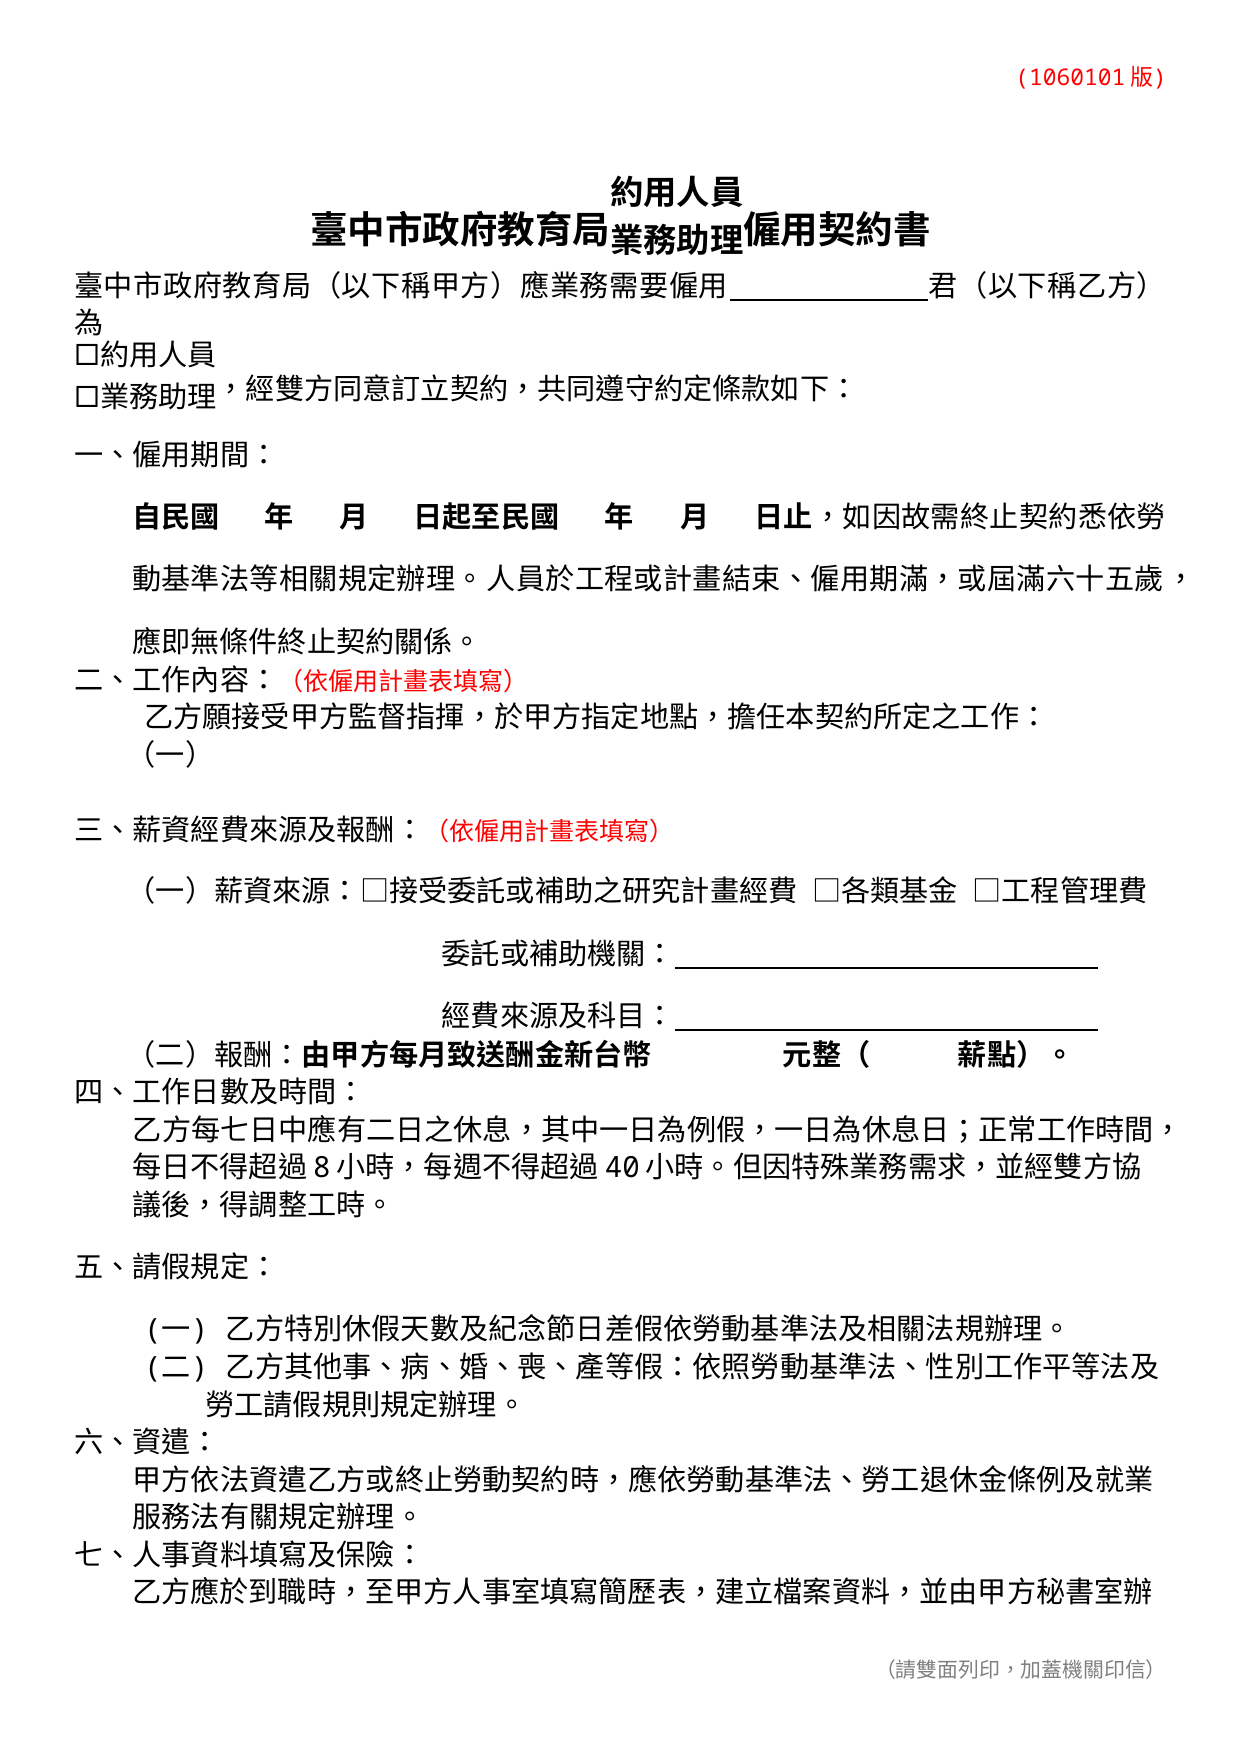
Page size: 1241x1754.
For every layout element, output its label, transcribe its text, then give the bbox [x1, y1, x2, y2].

text 自民國 年 月 日起至民國 年 月 日止，如因故需終止契約悉依勞動基準法等相關規定辦理。人員於工程或計畫結束、僱用期滿，或屆滿六十五歲，應即無條件終止契約關係。 [132, 473, 1166, 660]
text 三、薪資經費來源及報酬：（依僱用計畫表填寫） [74, 810, 1166, 848]
text 六、資遣： 甲方依法資遣乙方或終止勞動契約時，應依勞動基準法、勞工退休金條例及就業服務法有關規定辦理。 [74, 1423, 1166, 1535]
text （一）薪資來源：□接受委託或補助之研究計畫經費 □各類基金 □工程管理費 [74, 848, 1166, 910]
text (二) 乙方其他事、病、婚、喪、產等假：依照勞動基準法、性別工作平等法及勞工請假規則規定辦理。 [74, 1348, 1166, 1423]
text 四、工作日數及時間： [74, 1073, 1166, 1110]
text 五、請假規定： [74, 1223, 1166, 1285]
text 臺中市政府教育局（以下稱甲方）應業務需要僱用 君（以下稱乙方）為 [74, 266, 1166, 341]
text 一、僱用期間： [74, 435, 1166, 473]
text 經費來源及科目： [74, 973, 1166, 1035]
text 乙方願接受甲方監督指揮，於甲方指定地點，擔任本契約所定之工作： [74, 698, 1166, 735]
text （一） [74, 735, 1166, 773]
text 二、工作內容：（依僱用計畫表填寫） [74, 660, 1166, 698]
text （二）報酬：由甲方每月致送酬金新台幣 元整（ 薪點）。 [74, 1035, 1166, 1073]
text 臺中市政府教育局約用人員業務助理僱用契約書 [74, 141, 1166, 266]
text 七、人事資料填寫及保險： [74, 1535, 1166, 1573]
text 委託或補助機關： [74, 910, 1166, 973]
text 乙方每七日中應有二日之休息，其中一日為例假，一日為休息日；正常工作時間，每日不得超過8小時，每週不得超過40小時。但因特殊業務需求，並經雙方協議後，得調整工時。 [132, 1110, 1166, 1223]
text 乙方應於到職時，至甲方人事室填寫簡歷表，建立檔案資料，並由甲方秘書室辦 [132, 1573, 1166, 1610]
text (一) 乙方特別休假天數及紀念節日差假依勞動基準法及相關法規辦理。 [74, 1285, 1166, 1348]
text 約用人員業務助理，經雙方同意訂立契約，共同遵守約定條款如下： [74, 369, 1099, 407]
